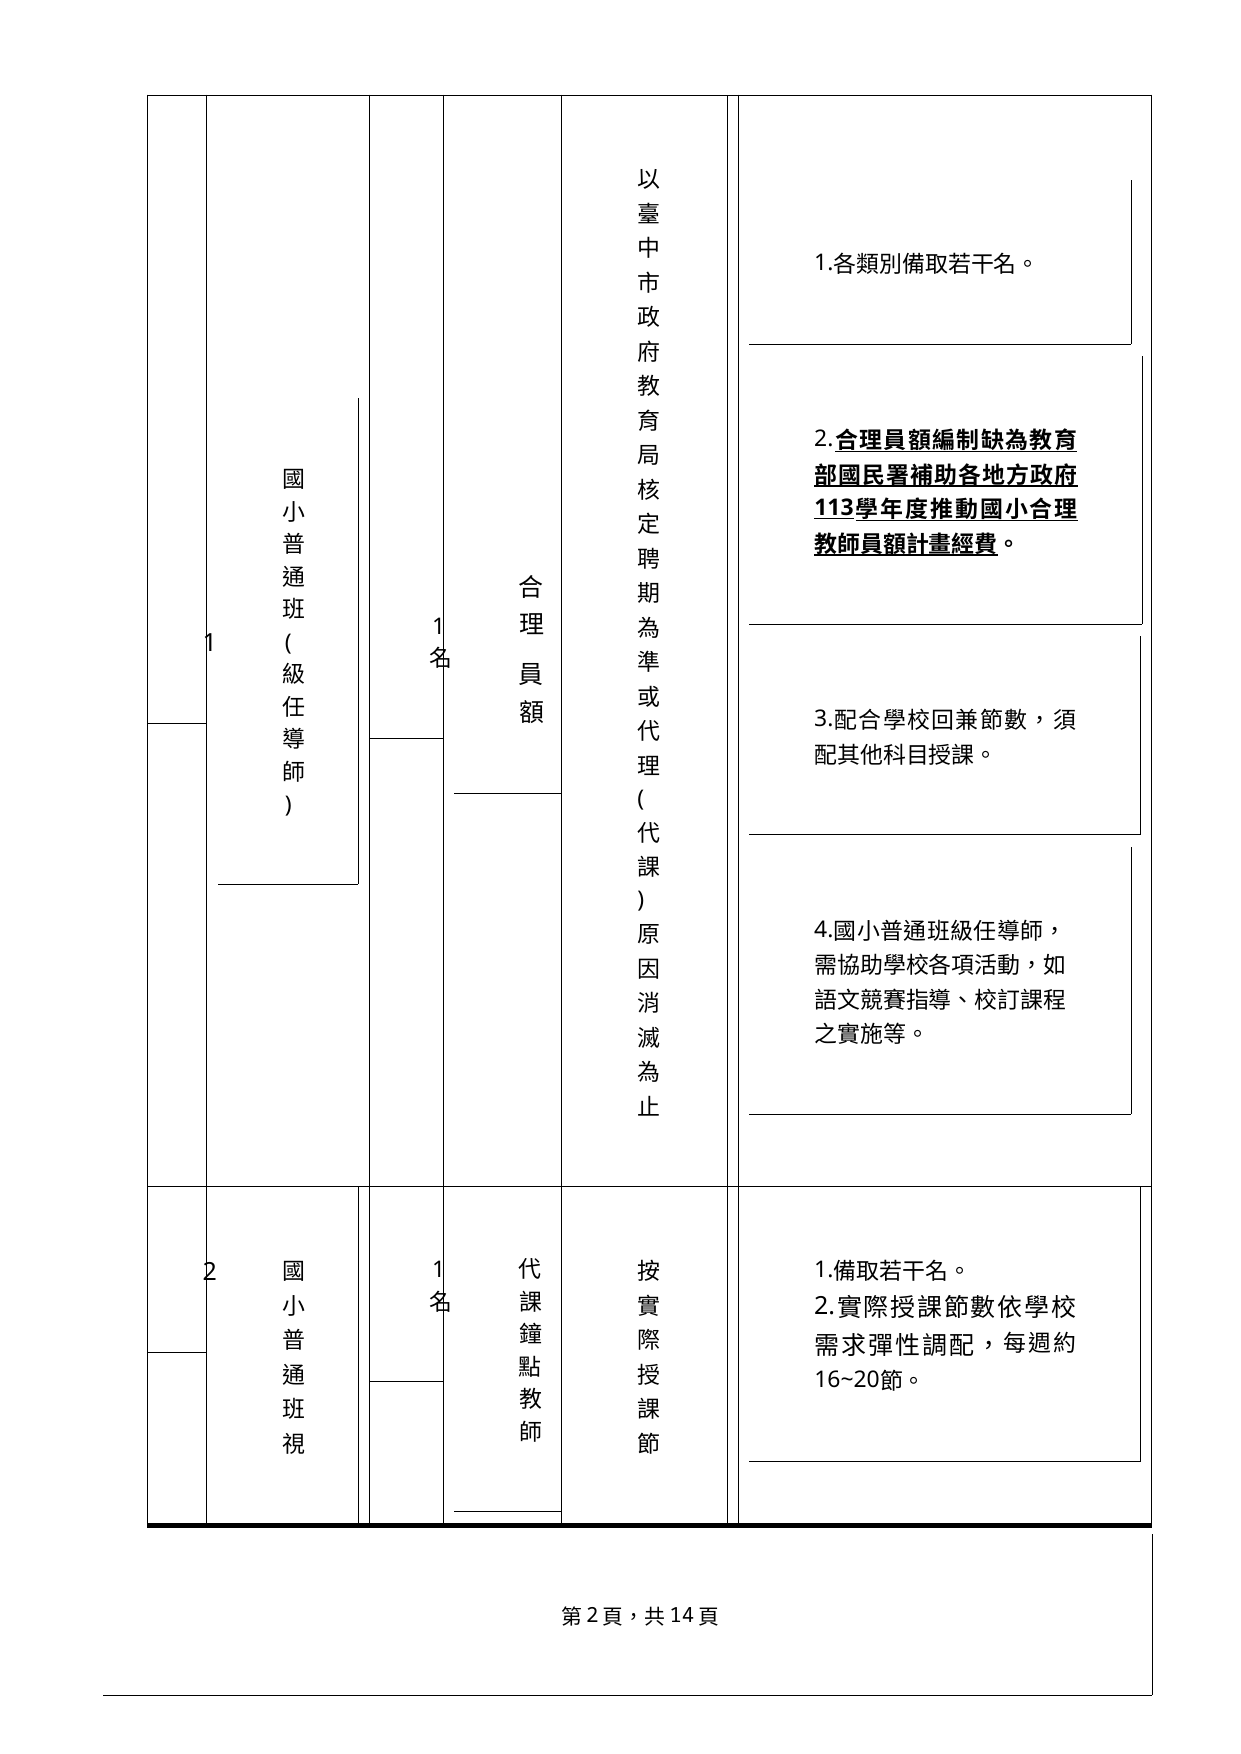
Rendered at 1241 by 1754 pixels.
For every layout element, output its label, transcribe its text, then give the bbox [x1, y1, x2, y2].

table_cell 國小普通班 視覺藝術科任 [359, 1187, 369, 1523]
table_cell 1 [148, 724, 206, 1186]
table_cell 2 [148, 1187, 206, 1352]
table_cell 合理 員額 [444, 96, 561, 1186]
table_cell 國小普通班 (級任導師) [207, 96, 369, 1186]
table_cell 代課鐘 點教師 [444, 1187, 561, 1523]
table_cell 1名 [370, 1382, 443, 1523]
table_cell [728, 96, 738, 1186]
table_cell 2 [148, 1353, 206, 1523]
table_cell 1名 [370, 1187, 443, 1381]
table_cell [728, 1187, 738, 1523]
table_cell 1名 [370, 96, 443, 738]
table_cell 1.備取若干名。 2.實際授課節數依學校需求彈性調配，每週約16~20節。 [739, 1187, 1151, 1523]
table_cell 以臺中市政府教育局核定聘期為準或代理(代課)原因消滅為止 [562, 96, 727, 1186]
table_cell 按實際授課節 [562, 1187, 727, 1523]
table_cell 1.各類別備取若干名。 2.合理員額編制缺為教育部國民署補助各地方政府113學年度推動國小合理教師員額計畫經費。 3.配合學校回兼節數，須配其他科目授課。 4.國小普通班級任導師，需協助學校各項活動，如語文競賽指導、校訂課程之實施等。 [739, 96, 1151, 1186]
table_cell 1名 [370, 739, 443, 1186]
table_cell 1 [148, 96, 206, 723]
table_cell 國小普通班 視覺藝術科任 [207, 1187, 358, 1523]
